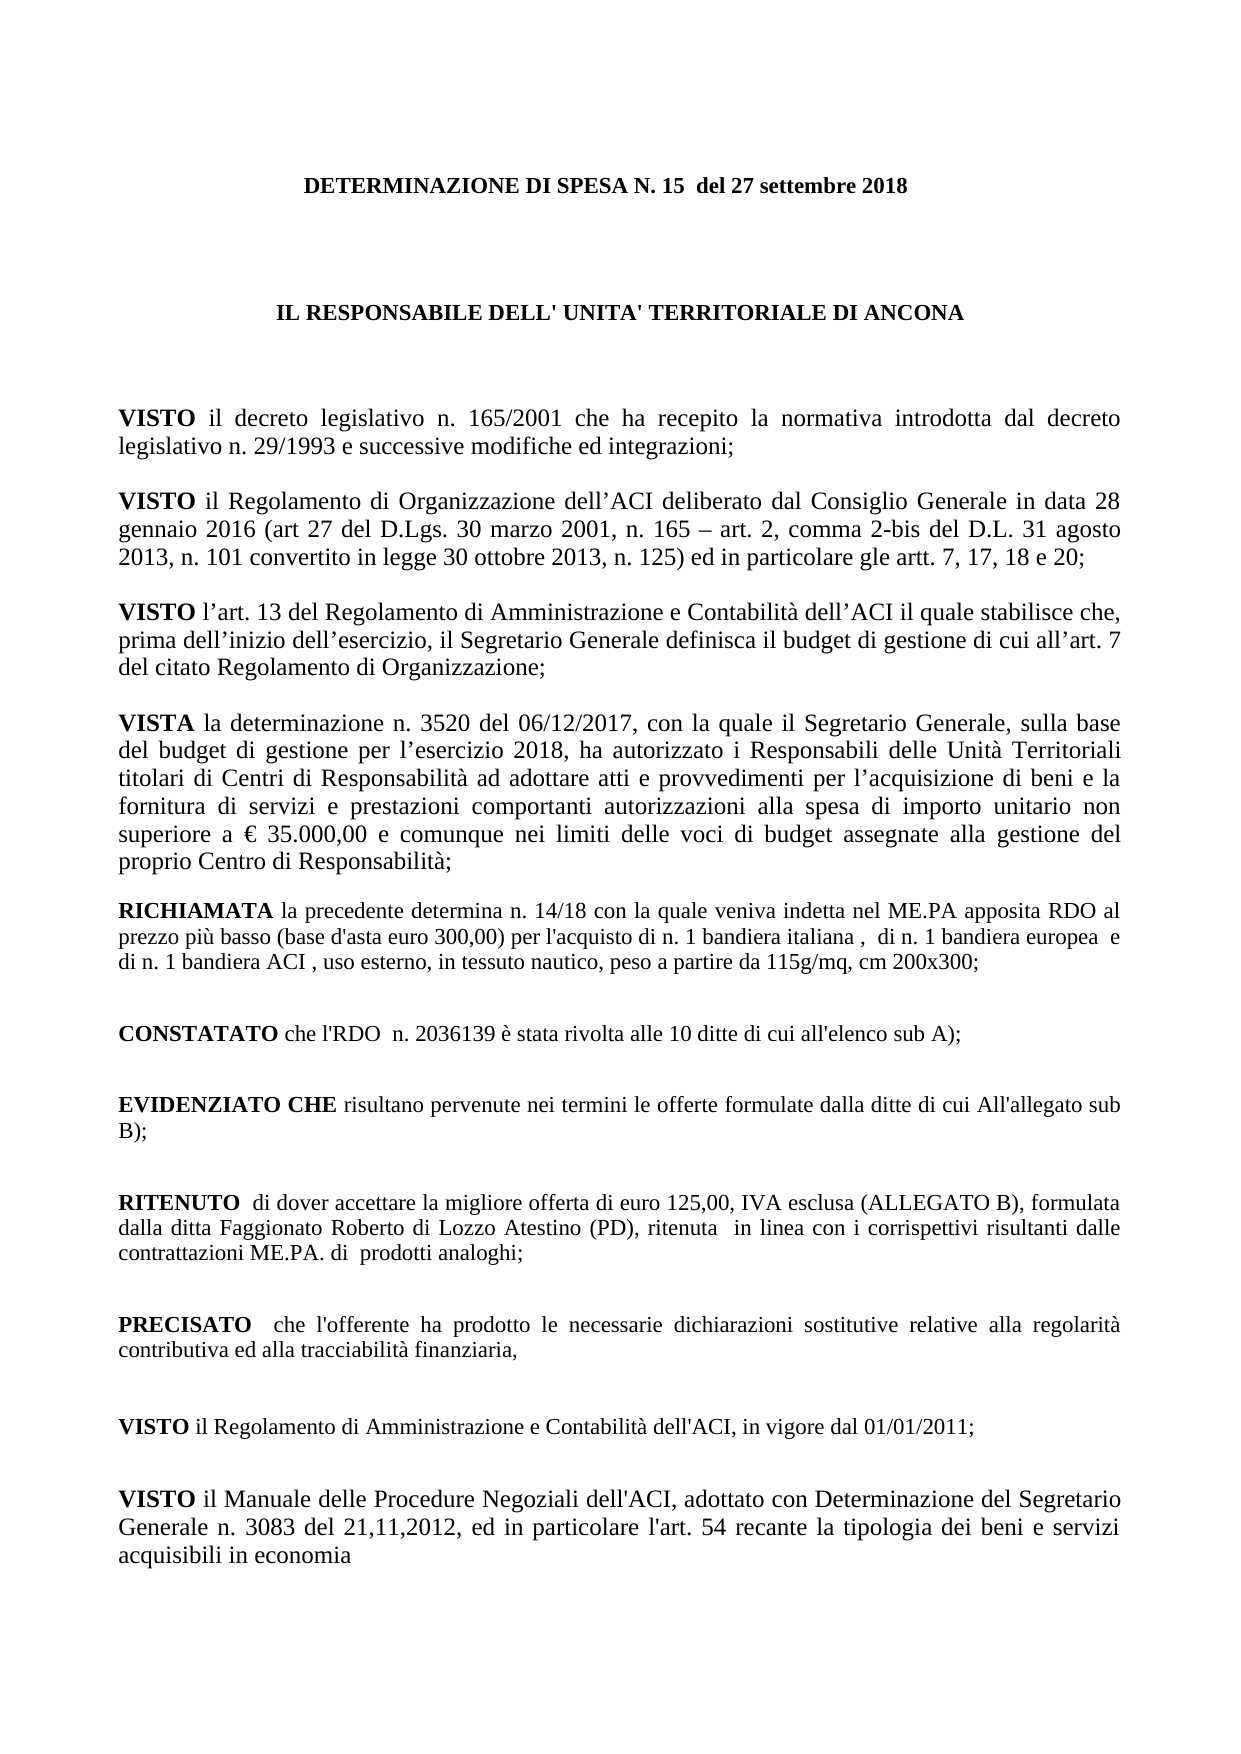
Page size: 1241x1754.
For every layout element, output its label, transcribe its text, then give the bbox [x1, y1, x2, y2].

text VISTO il Regolamento di Organizzazione dell’ACI deliberato dal Consiglio Generale in data 28 gennaio 2016 (art 27 del D.Lgs. 30 marzo 2001, n. 165 – art. 2, comma 2-bis del D.L. 31 agosto 2013, n. 101 convertito in legge 30 ottobre 2013, n. 125) ed in particolare gle artt. 7, 17, 18 e 20; [118, 487, 1122, 570]
text VISTO l’art. 13 del Regolamento di Amministrazione e Contabilità dell’ACI il quale stabilisce che, prima dell’inizio dell’esercizio, il Segretario Generale definisca il budget di gestione di cui all’art. 7 del citato Regolamento di Organizzazione; [118, 598, 1122, 681]
text DETERMINAZIONE DI SPESA N. 15 del 27 settembre 2018 [118, 173, 1122, 198]
text EVIDENZIATO CHE risultano pervenute nei termini le offerte formulate dalla ditte di cui All'allegato sub B); [118, 1092, 1122, 1143]
subtitle VISTO il Regolamento di Amministrazione e Contabilità dell'ACI, in vigore dal 01/01/2011; [118, 1414, 1122, 1439]
text RITENUTO di dover accettare la migliore offerta di euro 125,00, IVA esclusa (ALLEGATO B), formulata dalla ditta Faggionato Roberto di Lozzo Atestino (PD), ritenuta in linea con i corrispettivi risultanti dalle contrattazioni ME.PA. di prodotti analoghi; [118, 1189, 1122, 1266]
text VISTA la determinazione n. 3520 del 06/12/2017, con la quale il Segretario Generale, sulla base del budget di gestione per l’esercizio 2018, ha autorizzato i Responsabili delle Unità Territoriali titolari di Centri di Responsabilità ad adottare atti e provvedimenti per l’acquisizione di beni e la fornitura di servizi e prestazioni comportanti autorizzazioni alla spesa di importo unitario non superiore a € 35.000,00 e comunque nei limiti delle voci di budget assegnate alla gestione del proprio Centro di Responsabilità; [118, 709, 1122, 875]
subtitle VISTO il Manuale delle Procedure Negoziali dell'ACI, adottato con Determinazione del Segretario Generale n. 3083 del 21,11,2012, ed in particolare l'art. 54 recante la tipologia dei beni e servizi acquisibili in economia [118, 1485, 1122, 1568]
subtitle VISTO il decreto legislativo n. 165/2001 che ha recepito la normativa introdotta dal decreto legislativo n. 29/1993 e successive modifiche ed integrazioni; [118, 404, 1122, 459]
text PRECISATO che l'offerente ha prodotto le necessarie dichiarazioni sostitutive relative alla regolarità contributiva ed alla tracciabilità finanziaria, [118, 1312, 1122, 1363]
text IL RESPONSABILE DELL' UNITA' TERRITORIALE DI ANCONA [118, 300, 1122, 326]
text RICHIAMATA la precedente determina n. 14/18 con la quale veniva indetta nel ME.PA apposita RDO al prezzo più basso (base d'asta euro 300,00) per l'acquisto di n. 1 bandiera italiana , di n. 1 bandiera europea e di n. 1 bandiera ACI , uso esterno, in tessuto nautico, peso a partire da 115g/mq, cm 200x300; [118, 898, 1122, 974]
text CONSTATATO che l'RDO n. 2036139 è stata rivolta alle 10 ditte di cui all'elenco sub A); [118, 1021, 1122, 1046]
